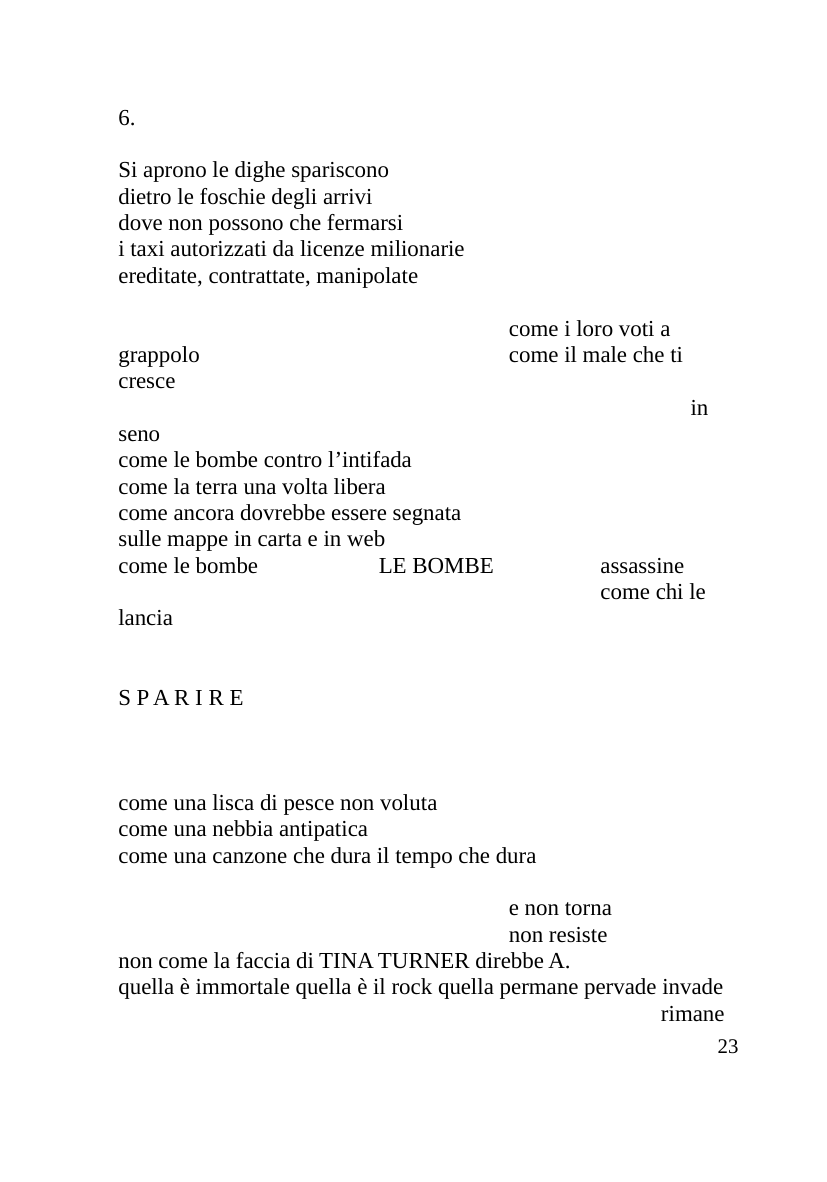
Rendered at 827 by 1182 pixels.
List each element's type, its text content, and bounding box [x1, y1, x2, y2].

text ereditate, contrattate, manipolate [118, 262, 738, 288]
text e non torna [118, 868, 738, 921]
text dove non possono che fermarsi [118, 209, 738, 236]
text come una nebbia antipatica [118, 815, 738, 842]
text come la terra una volta libera [118, 473, 738, 499]
text come le bombe contro l’intifada [118, 446, 738, 473]
text sulle mappe in carta e in web [118, 525, 738, 552]
text non resiste [118, 921, 738, 947]
text non come la faccia di TINA TURNER direbbe A. [118, 947, 738, 973]
text come le bombe LE BOMBE assassine [118, 552, 738, 578]
text Si aprono le dighe spariscono [118, 156, 738, 183]
text 6. [118, 104, 738, 130]
text S P A R I R E [118, 683, 738, 710]
text come i loro voti a grappolo come il male che ti cresce [118, 288, 738, 394]
text come ancora dovrebbe essere segnata [118, 499, 738, 525]
text dietro le foschie degli arrivi [118, 183, 738, 209]
text i taxi autorizzati da licenze milionarie [118, 236, 738, 262]
text rimane [609, 1000, 738, 1026]
text quella è immortale quella è il rock quella permane pervade invade [118, 973, 738, 1000]
text come chi le lancia [118, 578, 738, 631]
text come una canzone che dura il tempo che dura [118, 842, 738, 868]
text come una lisca di pesce non voluta [118, 789, 738, 815]
text in seno [118, 394, 738, 446]
